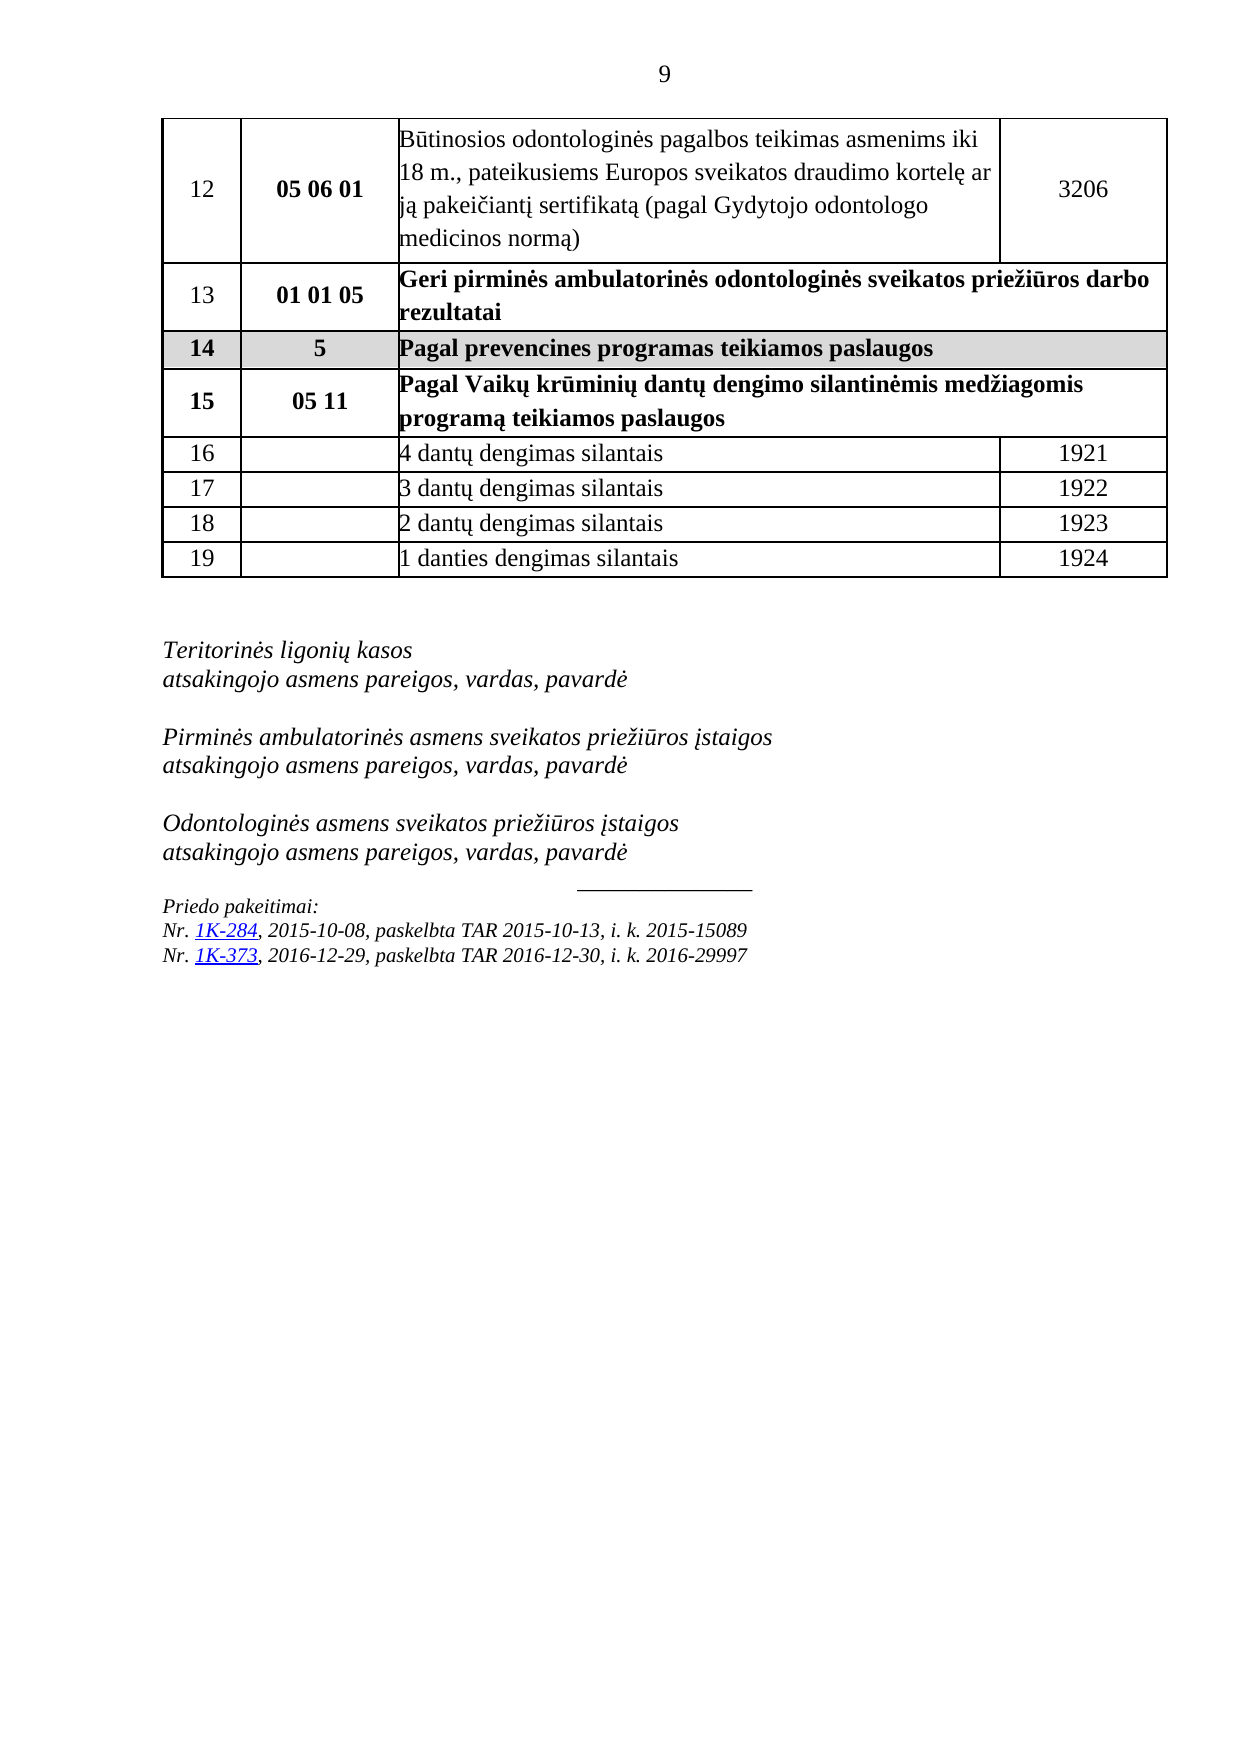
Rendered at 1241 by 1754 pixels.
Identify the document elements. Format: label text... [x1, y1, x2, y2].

table_cell [242, 473, 398, 506]
table_cell 16 [164, 438, 240, 471]
text atsakingojo asmens pareigos, vardas, pavardė [162, 751, 1167, 779]
table_cell Būtinosios odontologinės pagalbos teikimas asmenims iki 18 m., pateikusiems Europos sveikatos draudimo kortelę ar ją pakeičiantį sertifikatą (pagal Gydytojo odontologo medicinos normą) [400, 119, 999, 262]
text Odontologinės asmens sveikatos priežiūros įstaigos [162, 808, 1167, 837]
table_cell 05 06 01 [242, 119, 398, 262]
table_cell Geri pirminės ambulatorinės odontologinės sveikatos priežiūros darbo rezultatai [400, 264, 1166, 330]
table_cell Pagal Vaikų krūminių dantų dengimo silantinėmis medžiagomis programą teikiamos paslaugos [400, 370, 1166, 436]
text Pirminės ambulatorinės asmens sveikatos priežiūros įstaigos [162, 722, 1167, 751]
table_cell 17 [164, 473, 240, 506]
table_cell 14 [164, 332, 240, 367]
table_cell [242, 508, 398, 541]
table_cell 1923 [1001, 508, 1166, 541]
text Teritorinės ligonių kasos [162, 636, 1167, 664]
table_cell [242, 543, 398, 576]
table_cell 1922 [1001, 473, 1166, 506]
table_cell 12 [164, 119, 240, 262]
text Nr. 1K-373, 2016-12-29, paskelbta TAR 2016-12-30, i. k. 2016-29997 [162, 942, 1167, 967]
table_cell 19 [164, 543, 240, 576]
table_cell 13 [164, 264, 240, 330]
table_cell 1 danties dengimas silantais [400, 543, 999, 576]
table_cell 1921 [1001, 438, 1166, 471]
table_cell 3206 [1001, 119, 1166, 262]
table_cell [242, 438, 398, 471]
table_cell 05 11 [242, 370, 398, 436]
table_cell 4 dantų dengimas silantais [400, 438, 999, 471]
table_cell 5 [242, 332, 398, 367]
table_cell Pagal prevencines programas teikiamos paslaugos [400, 332, 1166, 367]
table_cell 18 [164, 508, 240, 541]
table_cell 1924 [1001, 543, 1166, 576]
table_cell 01 01 05 [242, 264, 398, 330]
text Priedo pakeitimai: [162, 894, 1167, 918]
text Nr. 1K-284, 2015-10-08, paskelbta TAR 2015-10-13, i. k. 2015-15089 [162, 918, 1167, 942]
table_cell 15 [164, 370, 240, 436]
text atsakingojo asmens pareigos, vardas, pavardė [162, 664, 1167, 693]
text atsakingojo asmens pareigos, vardas, pavardė [162, 837, 1167, 866]
table_cell 2 dantų dengimas silantais [400, 508, 999, 541]
table_cell 3 dantų dengimas silantais [400, 473, 999, 506]
text ______________ [162, 866, 1167, 894]
